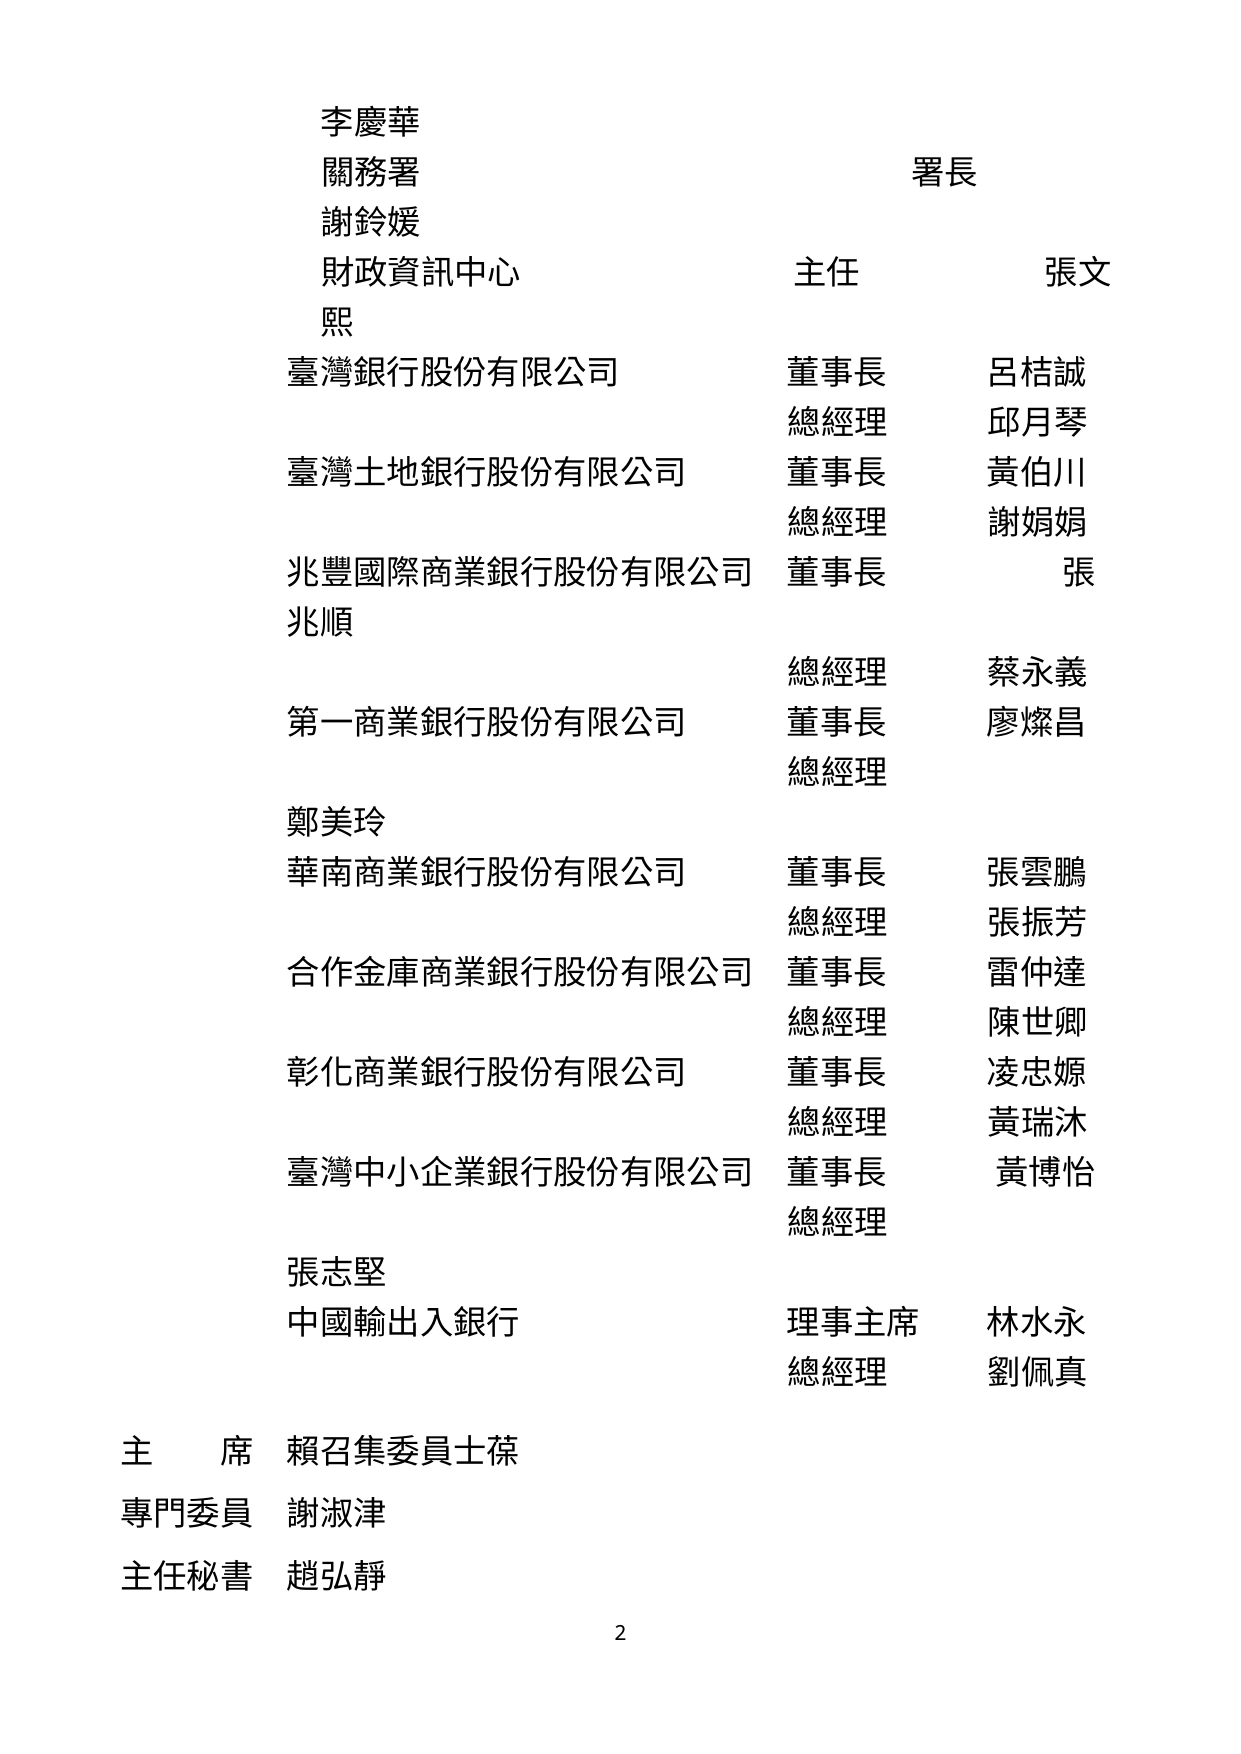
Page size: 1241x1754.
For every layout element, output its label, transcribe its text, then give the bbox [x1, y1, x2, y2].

text 財政資訊中心 主任 張文熙 [321, 244, 1120, 344]
text 總經理 黃瑞沐 [287, 1094, 1120, 1144]
text 總經理 陳世卿 [287, 994, 1120, 1044]
text 總經理 謝娟娟 [287, 494, 1120, 544]
text 總經理 劉佩真 [287, 1344, 1120, 1394]
text 關務署 署長 謝鈴媛 [321, 144, 1120, 244]
text 華南商業銀行股份有限公司 董事長 張雲鵬 [287, 844, 1120, 894]
text 主 席 賴召集委員士葆 [120, 1407, 1120, 1469]
text 彰化商業銀行股份有限公司 董事長 凌忠嫄 [287, 1044, 1120, 1094]
text 李慶華 [321, 94, 1120, 144]
text 兆豐國際商業銀行股份有限公司 董事長 張兆順 [287, 544, 1120, 644]
text 第一商業銀行股份有限公司 董事長 廖燦昌 [287, 694, 1120, 744]
text 總經理 張志堅 [287, 1194, 1120, 1294]
text 專門委員 謝淑津 [120, 1469, 1120, 1532]
text 合作金庫商業銀行股份有限公司 董事長 雷仲達 [287, 944, 1120, 994]
text 主任秘書 趙弘靜 [120, 1532, 1120, 1594]
text 臺灣土地銀行股份有限公司 董事長 黃伯川 [287, 444, 1120, 494]
text 總經理 邱月琴 [287, 394, 1120, 444]
text 中國輸出入銀行 理事主席 林水永 [287, 1294, 1120, 1344]
text 總經理 蔡永義 [287, 644, 1120, 694]
text 臺灣銀行股份有限公司 董事長 呂桔誠 [287, 344, 1120, 394]
text 總經理 張振芳 [287, 894, 1120, 944]
text 臺灣中小企業銀行股份有限公司 董事長 黃博怡 [287, 1144, 1120, 1194]
text 總經理 鄭美玲 [287, 744, 1120, 844]
